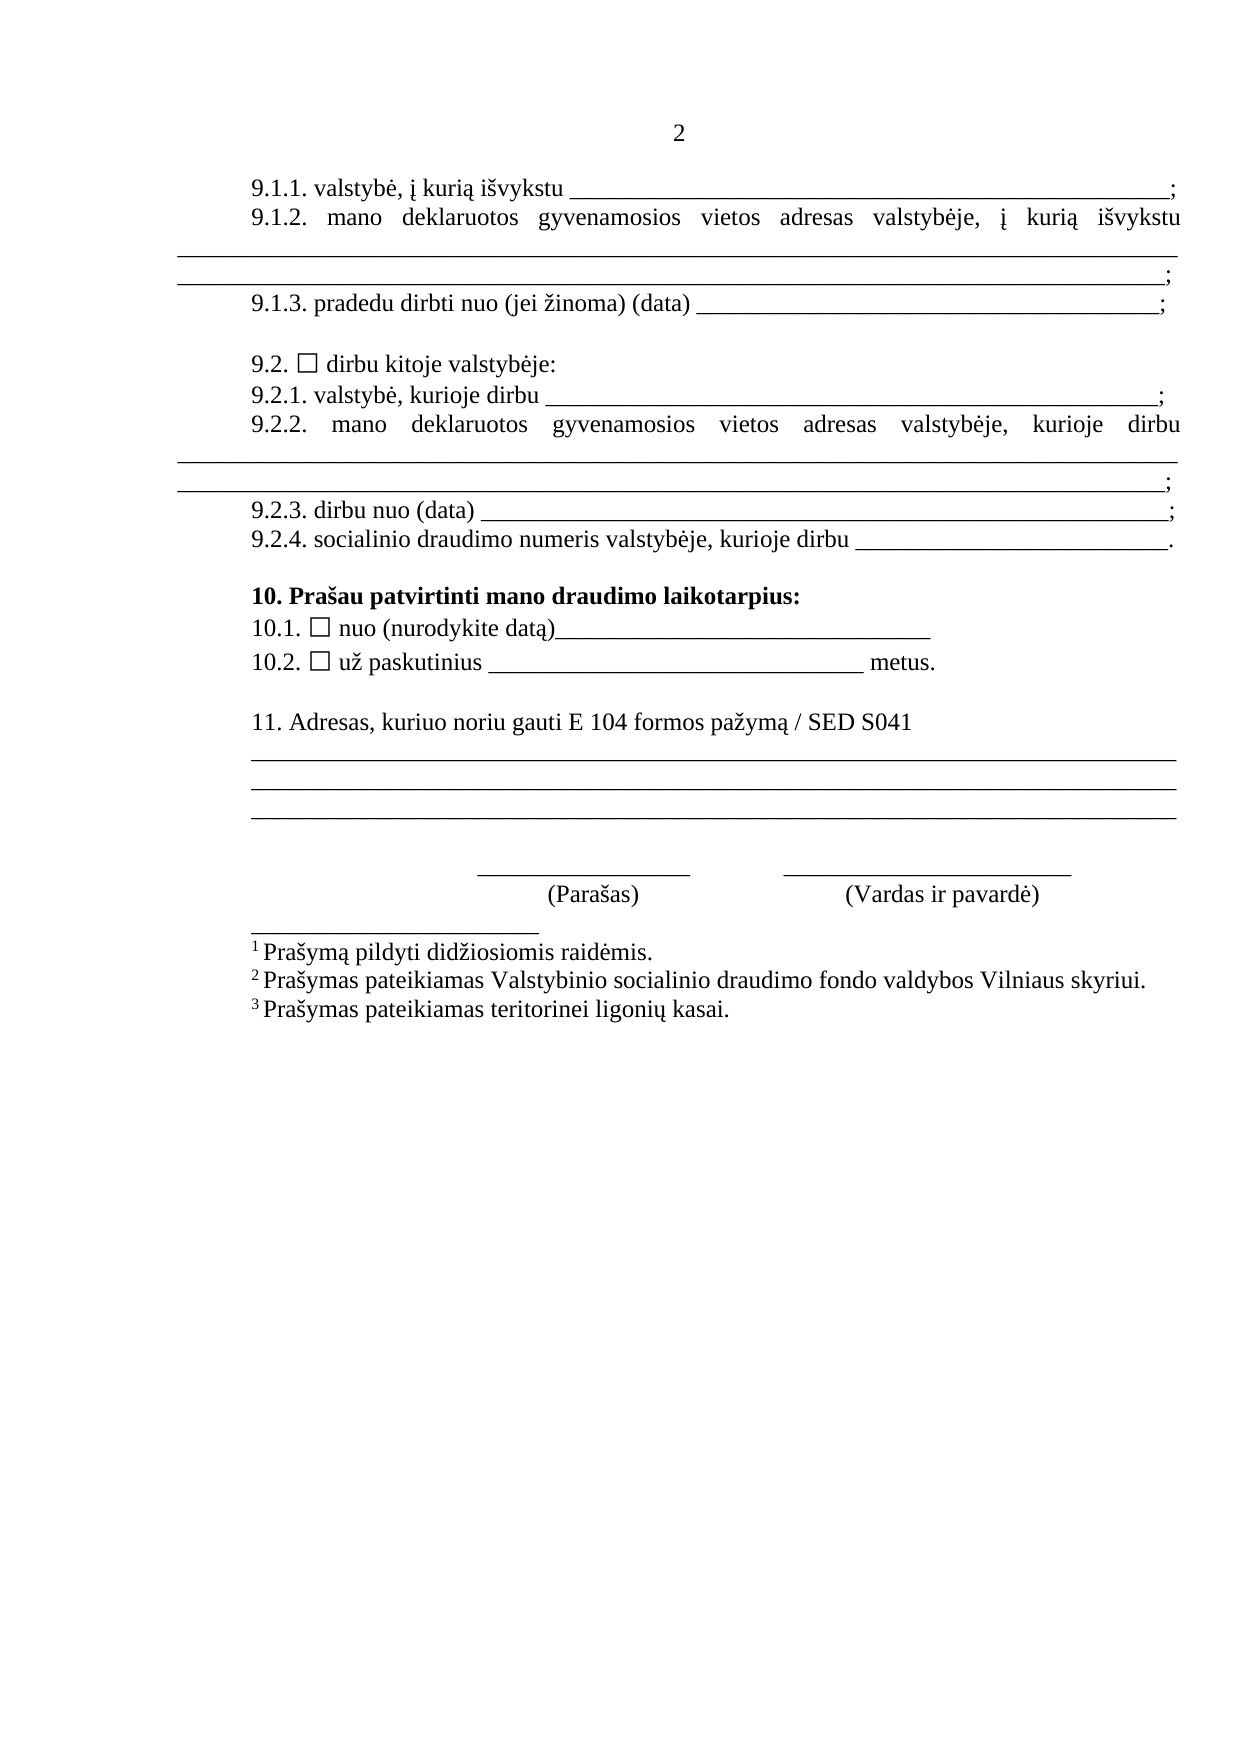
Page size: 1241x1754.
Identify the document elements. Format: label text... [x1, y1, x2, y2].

text 11. Adresas, kuriuo noriu gauti E 104 formos pažymą / SED S041 [177, 707, 1181, 736]
text 9.2.4. socialinio draudimo numeris valstybėje, kurioje dirbu _________________________. [177, 524, 1181, 552]
text 10.1. ⬜ nuo (nurodykite datą)______________________________ [177, 610, 1181, 644]
text 9.2. ⬜ dirbu kitoje valstybėje: [177, 346, 1181, 380]
text 9.2.3. dirbu nuo (data) _______________________________________________________; [177, 495, 1181, 524]
text 9.1.2. mano deklaruotos gyvenamosios vietos adresas valstybėje, į kurią išvykstu _______________________________________________________________________________________________________________________________________________________________; [177, 202, 1181, 288]
text 2 Prašymas pateikiamas Valstybinio socialinio draudimo fondo valdybos Vilniaus skyriui. [177, 966, 1181, 994]
text 10. Prašau patvirtinti mano draudimo laikotarpius: [177, 581, 1181, 610]
text 9.2.2. mano deklaruotos gyvenamosios vietos adresas valstybėje, kurioje dirbu _______________________________________________________________________________________________________________________________________________________________; [177, 409, 1181, 495]
text 1 Prašymą pildyti didžiosiomis raidėmis. [177, 937, 1181, 966]
text 9.1.3. pradedu dirbti nuo (jei žinoma) (data) _____________________________________; [177, 288, 1181, 317]
text 9.1.1. valstybė, į kurią išvykstu ________________________________________________; [177, 173, 1181, 202]
text (Parašas) (Vardas ir pavardė) [546, 879, 1181, 908]
text ______________________________________________________________________________________________________________________________________________________________________________________________________________________________ [251, 736, 1181, 822]
text _______________________ [177, 908, 1181, 937]
text 10.2. ⬜ už paskutinius ______________________________ metus. [177, 644, 1181, 678]
text 3 Prašymas pateikiamas teritorinei ligonių kasai. [177, 994, 1181, 1023]
text 9.2.1. valstybė, kurioje dirbu _________________________________________________; [177, 380, 1181, 409]
text _________________ _______________________ [177, 851, 1181, 879]
